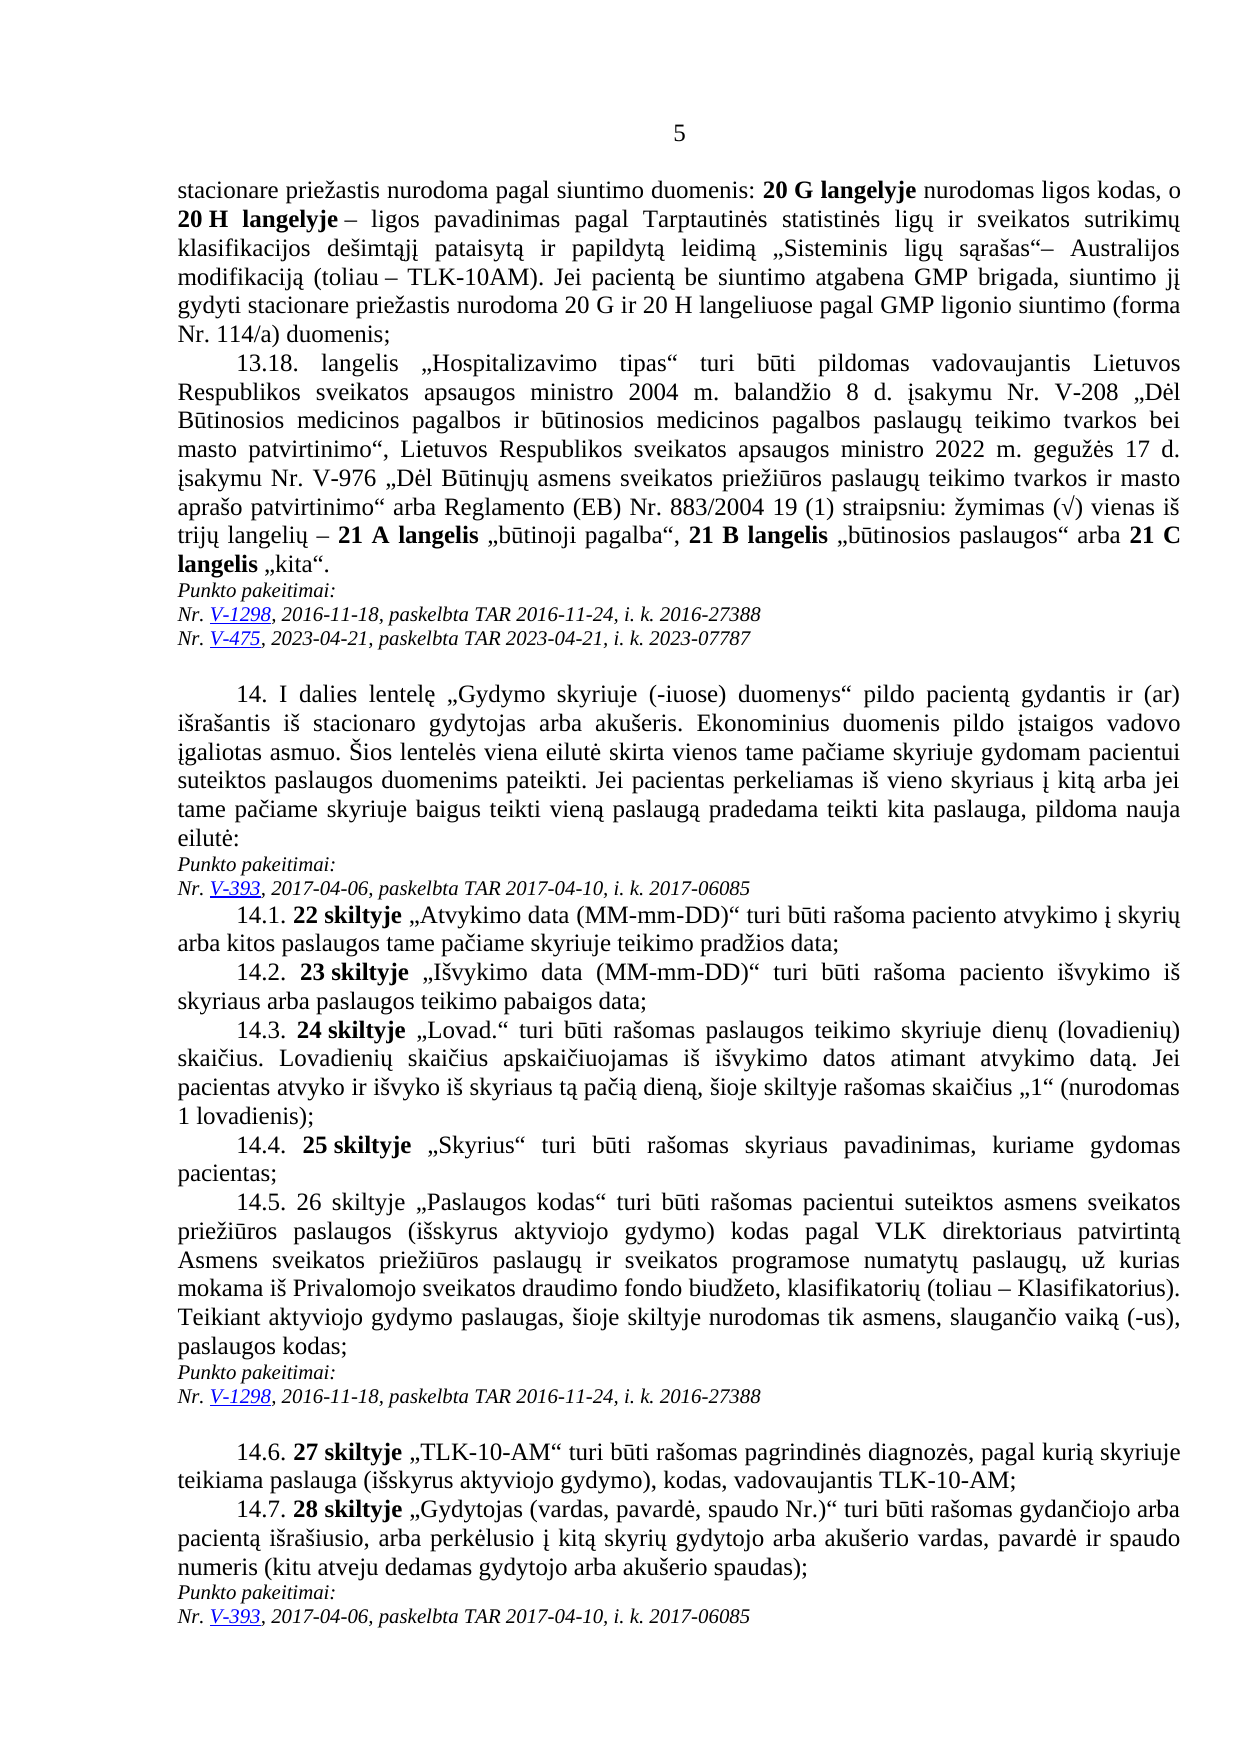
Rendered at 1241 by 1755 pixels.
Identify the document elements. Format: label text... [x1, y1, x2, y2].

text Nr. V-1298, 2016-11-18, paskelbta TAR 2016-11-24, i. k. 2016-27388 [177, 1384, 1181, 1408]
text Nr. V-393, 2017-04-06, paskelbta TAR 2017-04-10, i. k. 2017-06085 [177, 876, 1181, 900]
text 14.7. 28 skiltyje „Gydytojas (vardas, pavardė, spaudo Nr.)“ turi būti rašomas gydančiojo arba pacientą išrašiusio, arba perkėlusio į kitą skyrių gydytojo arba akušerio vardas, pavardė ir spaudo numeris (kitu atveju dedamas gydytojo arba akušerio spaudas); [177, 1494, 1181, 1580]
text 13.18. langelis „Hospitalizavimo tipas“ turi būti pildomas vadovaujantis Lietuvos Respublikos sveikatos apsaugos ministro 2004 m. balandžio 8 d. įsakymu Nr. V-208 „Dėl Būtinosios medicinos pagalbos ir būtinosios medicinos pagalbos paslaugų teikimo tvarkos bei masto patvirtinimo“, Lietuvos Respublikos sveikatos apsaugos ministro 2022 m. gegužės 17 d. įsakymu Nr. V-976 „Dėl Būtinųjų asmens sveikatos priežiūros paslaugų teikimo tvarkos ir masto aprašo patvirtinimo“ arba Reglamento (EB) Nr. 883/2004 19 (1) straipsniu: žymimas (√) vienas iš trijų langelių – 21 A langelis „būtinoji pagalba“, 21 B langelis „būtinosios paslaugos“ arba 21 C langelis „kita“. [177, 348, 1181, 578]
text Punkto pakeitimai: [177, 578, 1181, 602]
text 14.4. 25 skiltyje „Skyrius“ turi būti rašomas skyriaus pavadinimas, kuriame gydomas pacientas; [177, 1130, 1181, 1187]
text Nr. V-1298, 2016-11-18, paskelbta TAR 2016-11-24, i. k. 2016-27388 [177, 602, 1181, 626]
text 14.2. 23 skiltyje „Išvykimo data (MM-mm-DD)“ turi būti rašoma paciento išvykimo iš skyriaus arba paslaugos teikimo pabaigos data; [177, 957, 1181, 1015]
text 14. I dalies lentelę „Gydymo skyriuje (-iuose) duomenys“ pildo pacientą gydantis ir (ar) išrašantis iš stacionaro gydytojas arba akušeris. Ekonominius duomenis pildo įstaigos vadovo įgaliotas asmuo. Šios lentelės viena eilutė skirta vienos tame pačiame skyriuje gydomam pacientui suteiktos paslaugos duomenims pateikti. Jei pacientas perkeliamas iš vieno skyriaus į kitą arba jei tame pačiame skyriuje baigus teikti vieną paslaugą pradedama teikti kita paslauga, pildoma nauja eilutė: [177, 679, 1181, 852]
text Punkto pakeitimai: [177, 1580, 1181, 1604]
text 14.3. 24 skiltyje „Lovad.“ turi būti rašomas paslaugos teikimo skyriuje dienų (lovadienių) skaičius. Lovadienių skaičius apskaičiuojamas iš išvykimo datos atimant atvykimo datą. Jei pacientas atvyko ir išvyko iš skyriaus tą pačią dieną, šioje skiltyje rašomas skaičius „1“ (nurodomas 1 lovadienis); [177, 1015, 1181, 1130]
text Nr. V-475, 2023-04-21, paskelbta TAR 2023-04-21, i. k. 2023-07787 [177, 626, 1181, 650]
text Nr. V-393, 2017-04-06, paskelbta TAR 2017-04-10, i. k. 2017-06085 [177, 1604, 1181, 1628]
text Punkto pakeitimai: [177, 852, 1181, 876]
text 14.6. 27 skiltyje „TLK-10-AM“ turi būti rašomas pagrindinės diagnozės, pagal kurią skyriuje teikiama paslauga (išskyrus aktyviojo gydymo), kodas, vadovaujantis TLK-10-AM; [177, 1437, 1181, 1494]
text Punkto pakeitimai: [177, 1360, 1181, 1384]
text 14.5. 26 skiltyje „Paslaugos kodas“ turi būti rašomas pacientui suteiktos asmens sveikatos priežiūros paslaugos (išskyrus aktyviojo gydymo) kodas pagal VLK direktoriaus patvirtintą Asmens sveikatos priežiūros paslaugų ir sveikatos programose numatytų paslaugų, už kurias mokama iš Privalomojo sveikatos draudimo fondo biudžeto, klasifikatorių (toliau – Klasifikatorius). Teikiant aktyviojo gydymo paslaugas, šioje skiltyje nurodomas tik asmens, slaugančio vaiką (-us), paslaugos kodas; [177, 1187, 1181, 1360]
text 14.1. 22 skiltyje „Atvykimo data (MM-mm-DD)“ turi būti rašoma paciento atvykimo į skyrių arba kitos paslaugos tame pačiame skyriuje teikimo pradžios data; [177, 900, 1181, 957]
text stacionare priežastis nurodoma pagal siuntimo duomenis: 20 G langelyje nurodomas ligos kodas, o 20 H langelyje – ligos pavadinimas pagal Tarptautinės statistinės ligų ir sveikatos sutrikimų klasifikacijos dešimtąjį pataisytą ir papildytą leidimą „Sisteminis ligų sąrašas“– Australijos modifikaciją (toliau – TLK-10AM). Jei pacientą be siuntimo atgabena GMP brigada, siuntimo jį gydyti stacionare priežastis nurodoma 20 G ir 20 H langeliuose pagal GMP ligonio siuntimo (forma Nr. 114/a) duomenis; [177, 176, 1181, 348]
